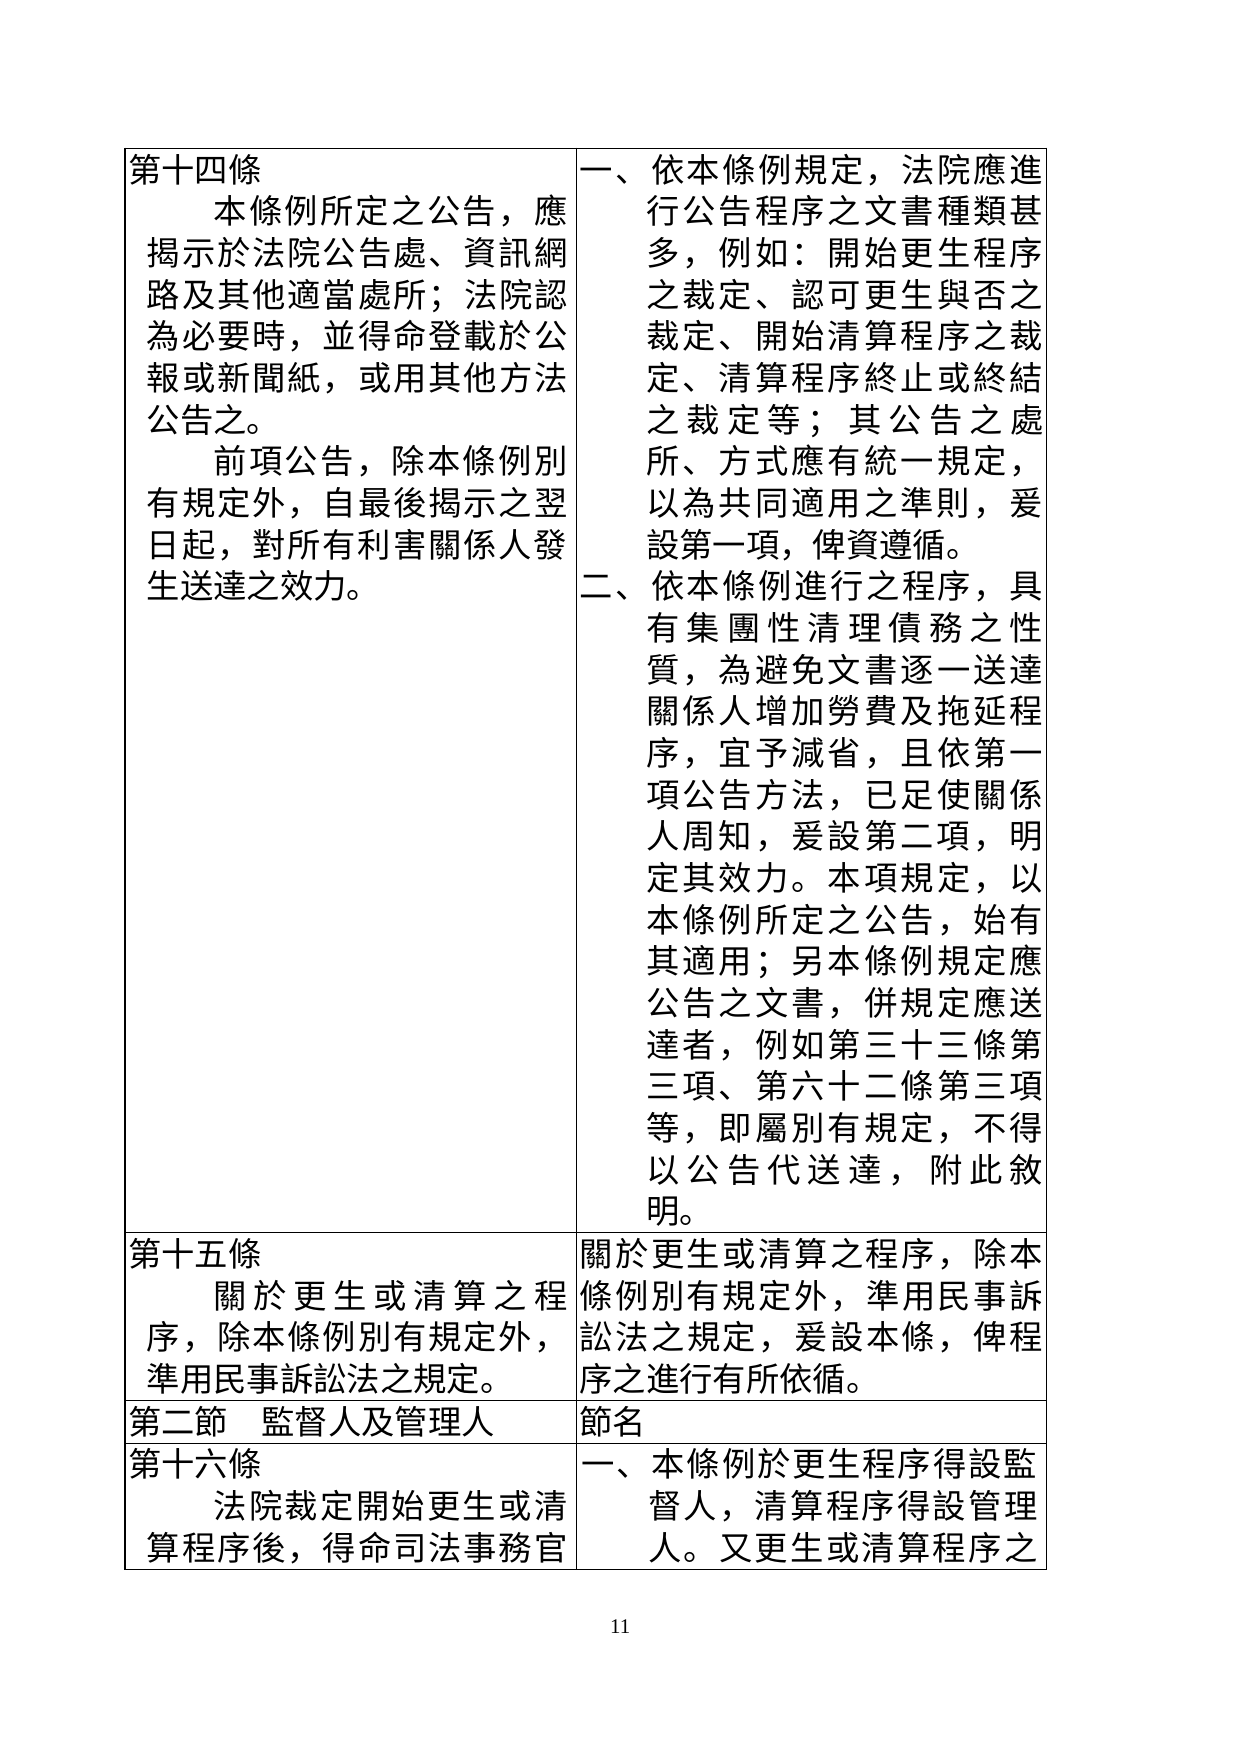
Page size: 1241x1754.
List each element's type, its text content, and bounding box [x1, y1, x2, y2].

table_cell 一、依本條例規定，法院應進行公告程序之文書種類甚多，例如：開始更生程序之裁定、認可更生與否之裁定、開始清算程序之裁定、清算程序終止或終結之裁定等；其公告之處所、方式應有統一規定，以為共同適用之準則，爰設第一項，俾資遵循。 二、依本條例進行之程序，具有集團性清理債務之性質，為避免文書逐一送達關係人增加勞費及拖延程序，宜予減省，且依第一項公告方法，已足使關係人周知，爰設第二項，明定其效力。本項規定，以本條例所定之公告，始有其適用；另本條例規定應公告之文書，併規定應送達者，例如第三十三條第三項、第六十二條第三項等，即屬別有規定，不得以公告代送達，附此敘明。 [577, 149, 1046, 1232]
table_cell 第十四條 本條例所定之公告，應揭示於法院公告處、資訊網路及其他適當處所；法院認為必要時，並得命登載於公報或新聞紙，或用其他方法公告之。 前項公告，除本條例別有規定外，自最後揭示之翌日起，對所有利害關係人發生送達之效力。 [126, 149, 576, 1232]
table_cell 一、本條例於更生程序得設監督人，清算程序得設管理人。又更生或清算程序之 [577, 1444, 1046, 1568]
table_cell 第二節 監督人及管理人 [126, 1401, 576, 1442]
table_cell 關於更生或清算之程序，除本條例別有規定外，準用民事訴訟法之規定，爰設本條，俾程序之進行有所依循。 [577, 1233, 1046, 1400]
table_cell 節名 [577, 1401, 1046, 1442]
table_cell 第十五條 關於更生或清算之程序，除本條例別有規定外，準用民事訴訟法之規定。 [126, 1233, 576, 1400]
table_cell 第十六條 法院裁定開始更生或清算程序後，得命司法事務官 [126, 1444, 576, 1568]
